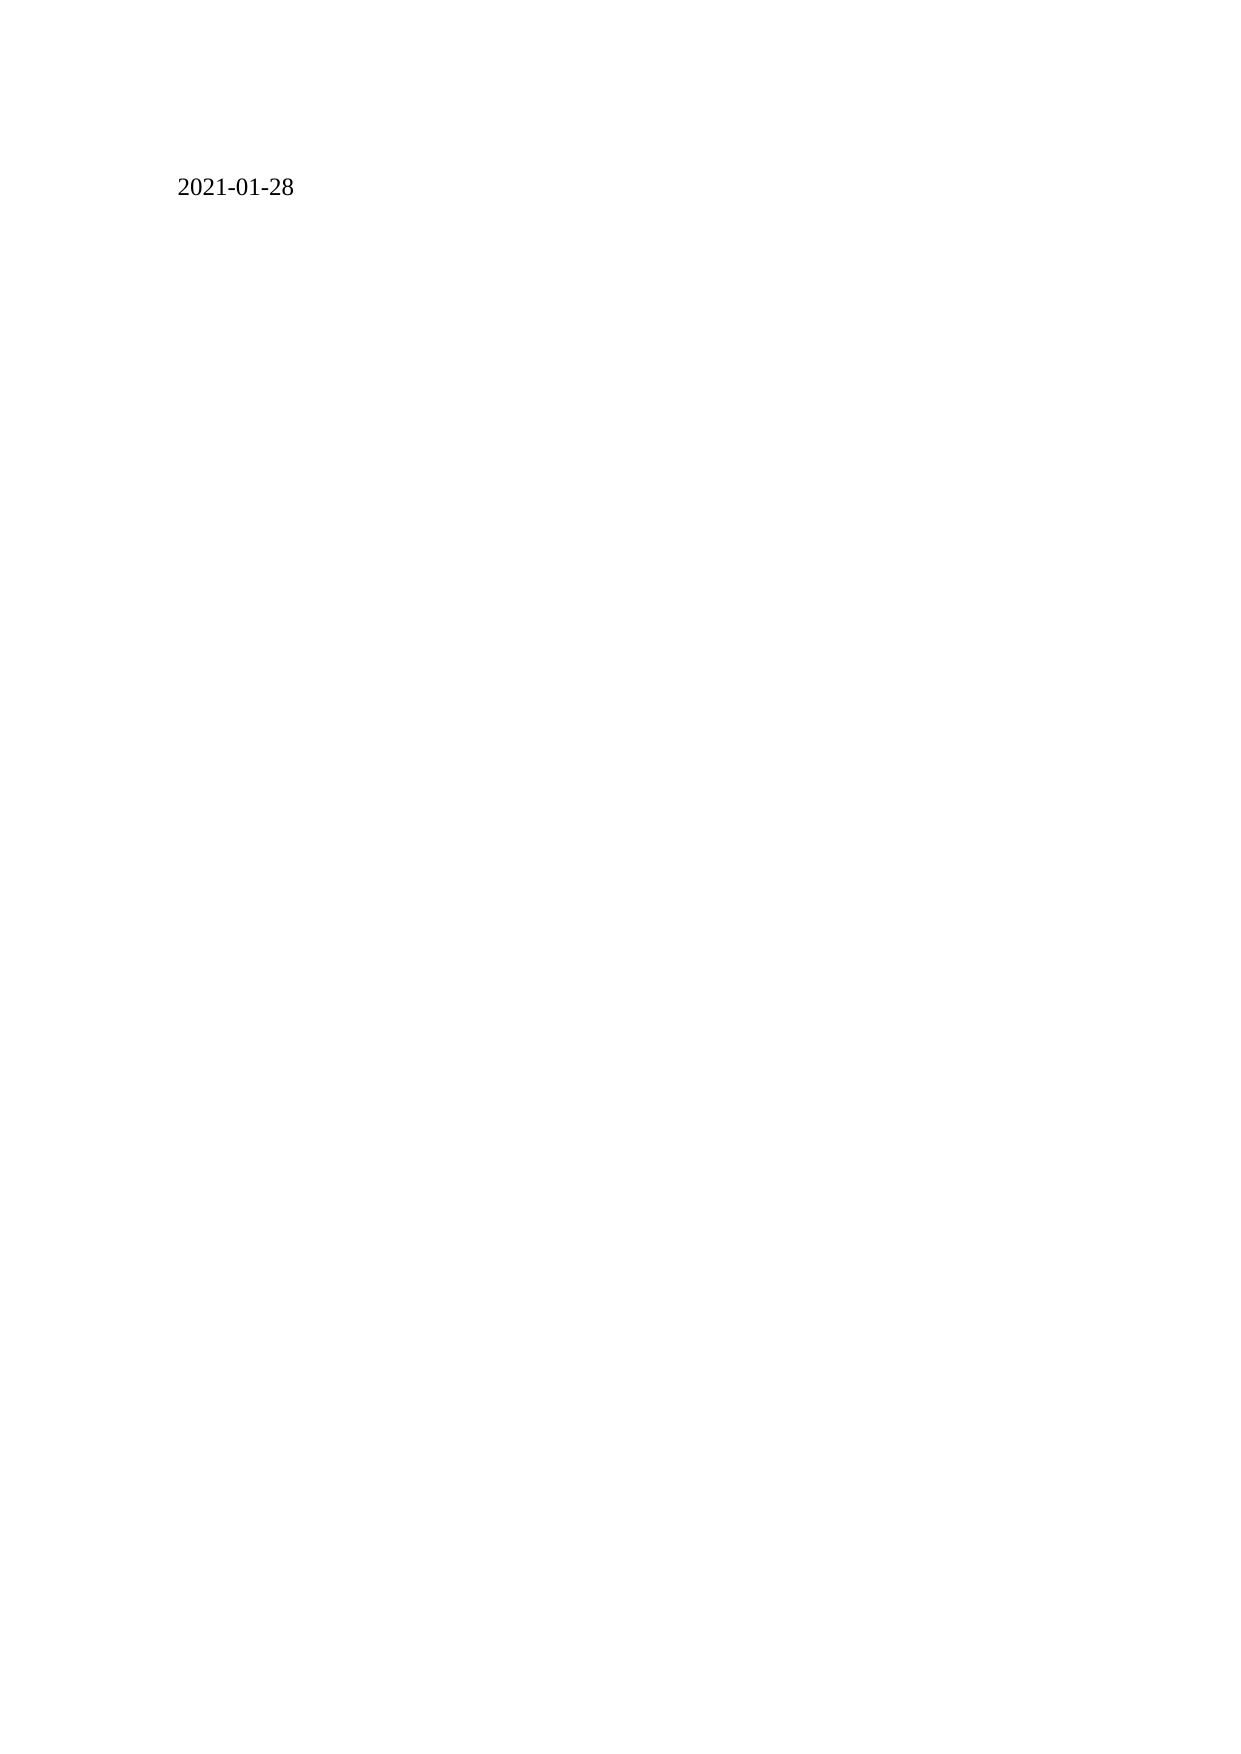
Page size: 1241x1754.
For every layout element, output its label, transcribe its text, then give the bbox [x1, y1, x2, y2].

text 2021-01-28 [177, 172, 1167, 201]
